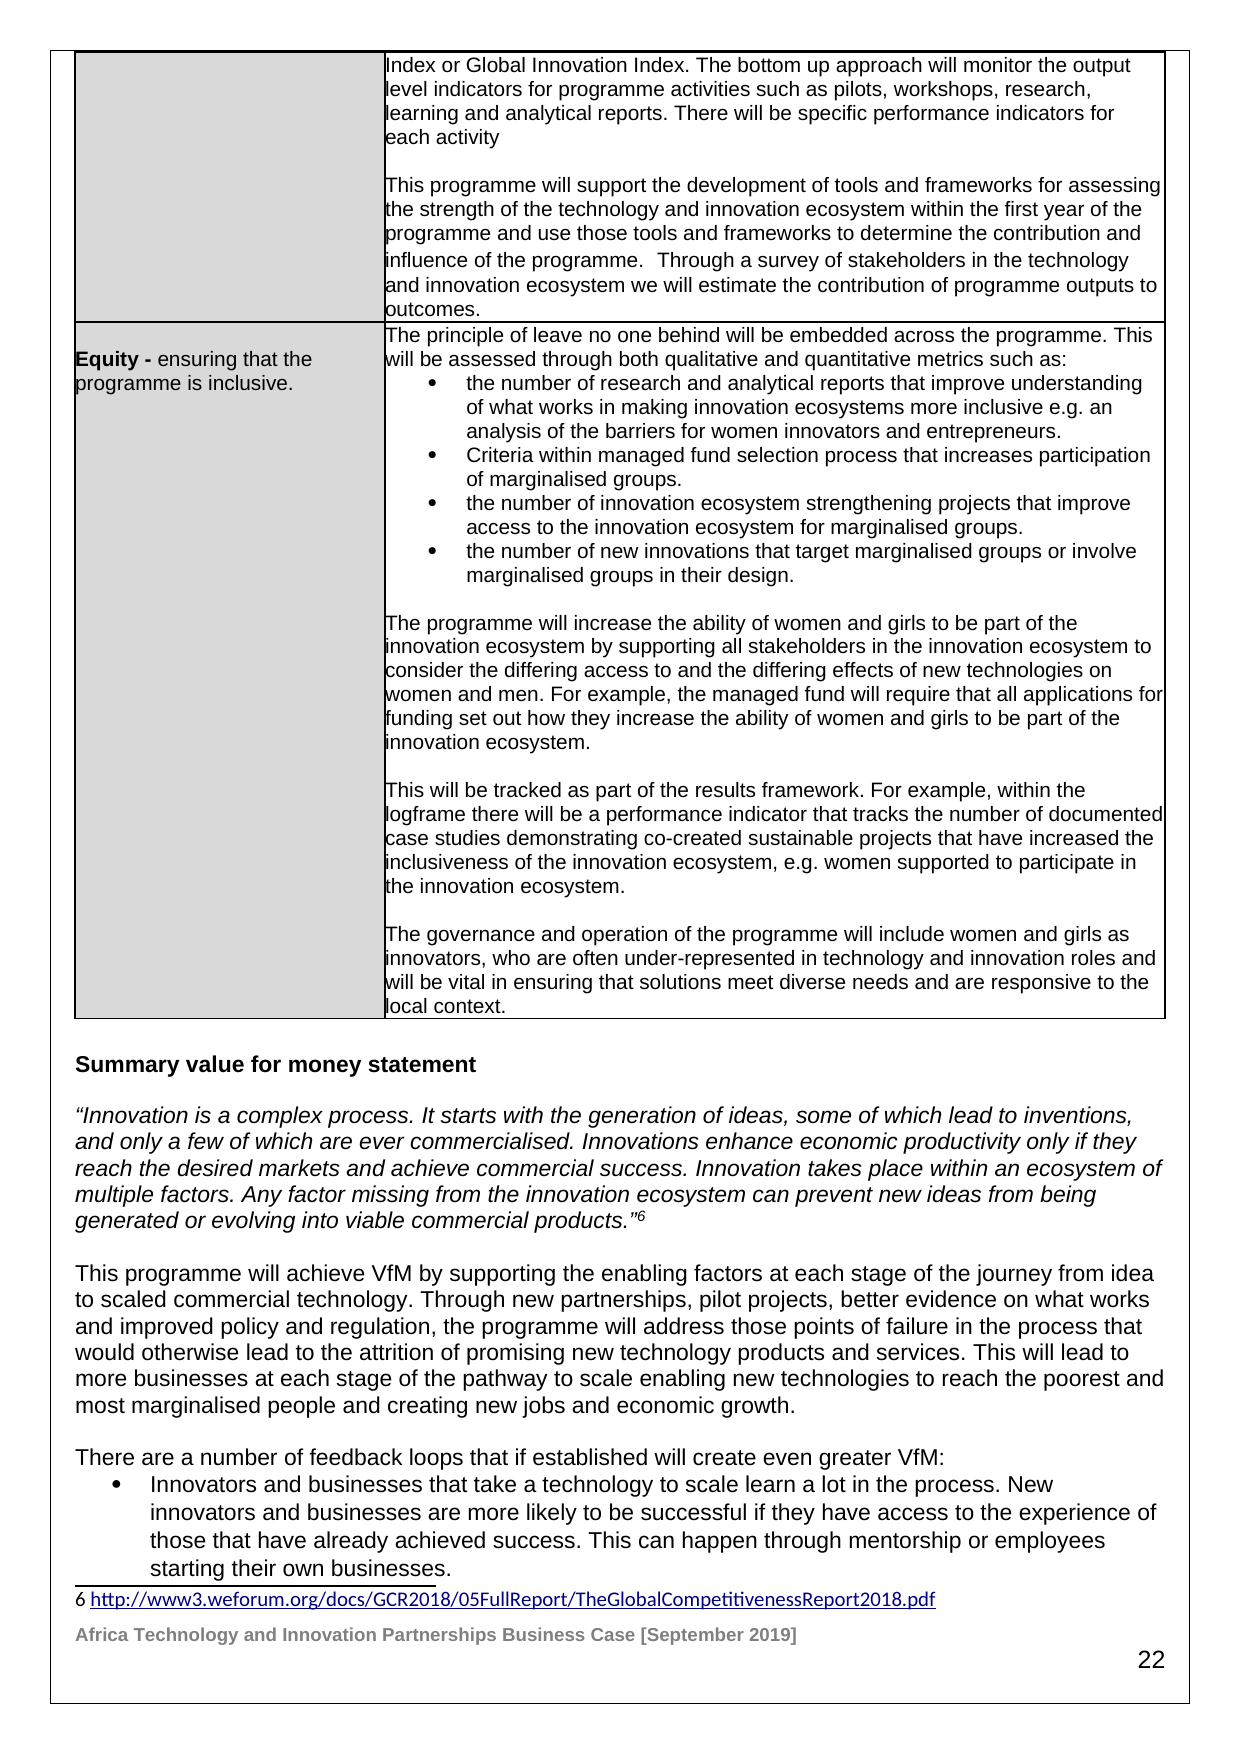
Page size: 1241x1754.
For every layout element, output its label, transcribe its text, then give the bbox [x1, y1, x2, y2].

table_cell The principle of leave no one behind will be embedded across the programme. This will be assessed through both qualitative and quantitative metrics such as: the number of research and analytical reports that improve understanding of what works in making innovation ecosystems more inclusive e.g. an analysis of the barriers for women innovators and entrepreneurs. Criteria within managed fund selection process that increases participation of marginalised groups. the number of innovation ecosystem strengthening projects that improve access to the innovation ecosystem for marginalised groups. the number of new innovations that target marginalised groups or involve marginalised groups in their design. The programme will increase the ability of women and girls to be part of the innovation ecosystem by supporting all stakeholders in the innovation ecosystem to consider the differing access to and the differing effects of new technologies on women and men. For example, the managed fund will require that all applications for funding set out how they increase the ability of women and girls to be part of the innovation ecosystem. This will be tracked as part of the results framework. For example, within the logframe there will be a performance indicator that tracks the number of documented case studies demonstrating co-created sustainable projects that have increased the inclusiveness of the innovation ecosystem, e.g. women supported to participate in the innovation ecosystem. The governance and operation of the programme will include women and girls as innovators, who are often under-represented in technology and innovation roles and will be vital in ensuring that solutions meet diverse needs and are responsive to the local context. [386, 323, 1164, 1018]
table_cell [76, 53, 384, 321]
table_cell Equity - ensuring that the programme is inclusive. [76, 323, 384, 1018]
text Summary value for money statement [75, 1051, 1165, 1078]
text “Innovation is a complex process. It starts with the generation of ideas, some of which lead to inventions, and only a few of which are ever commercialised. Innovations enhance economic productivity only if they reach the desired markets and achieve commercial success. Innovation takes place within an ecosystem of multiple factors. Any factor missing from the innovation ecosystem can prevent new ideas from being generated or evolving into viable commercial products.” [75, 1102, 1165, 1233]
table_cell Index or Global Innovation Index. The bottom up approach will monitor the output level indicators for programme activities such as pilots, workshops, research, learning and analytical reports. There will be specific performance indicators for each activity This programme will support the development of tools and frameworks for assessing the strength of the technology and innovation ecosystem within the first year of the programme and use those tools and frameworks to determine the contribution and influence of the programme. Through a survey of stakeholders in the technology and innovation ecosystem we will estimate the contribution of programme outputs to outcomes. [386, 53, 1164, 321]
text There are a number of feedback loops that if established will create even greater VfM: [75, 1444, 1165, 1471]
text This programme will achieve VfM by supporting the enabling factors at each stage of the journey from idea to scaled commercial technology. Through new partnerships, pilot projects, better evidence on what works and improved policy and regulation, the programme will address those points of failure in the process that would otherwise lead to the attrition of promising new technology products and services. This will lead to more businesses at each stage of the pathway to scale enabling new technologies to reach the poorest and most marginalised people and creating new jobs and economic growth. [75, 1260, 1165, 1418]
list Innovators and businesses that take a technology to scale learn a lot in the process. New innovators and businesses are more likely to be successful if they have access to the experience of those that have already achieved success. This can happen through mentorship or employees starting their own businesses. [112, 1471, 1165, 1581]
text http://www3.weforum.org/docs/GCR2018/05FullReport/TheGlobalCompetitivenessReport2018.pdf [75, 1586, 1165, 1611]
